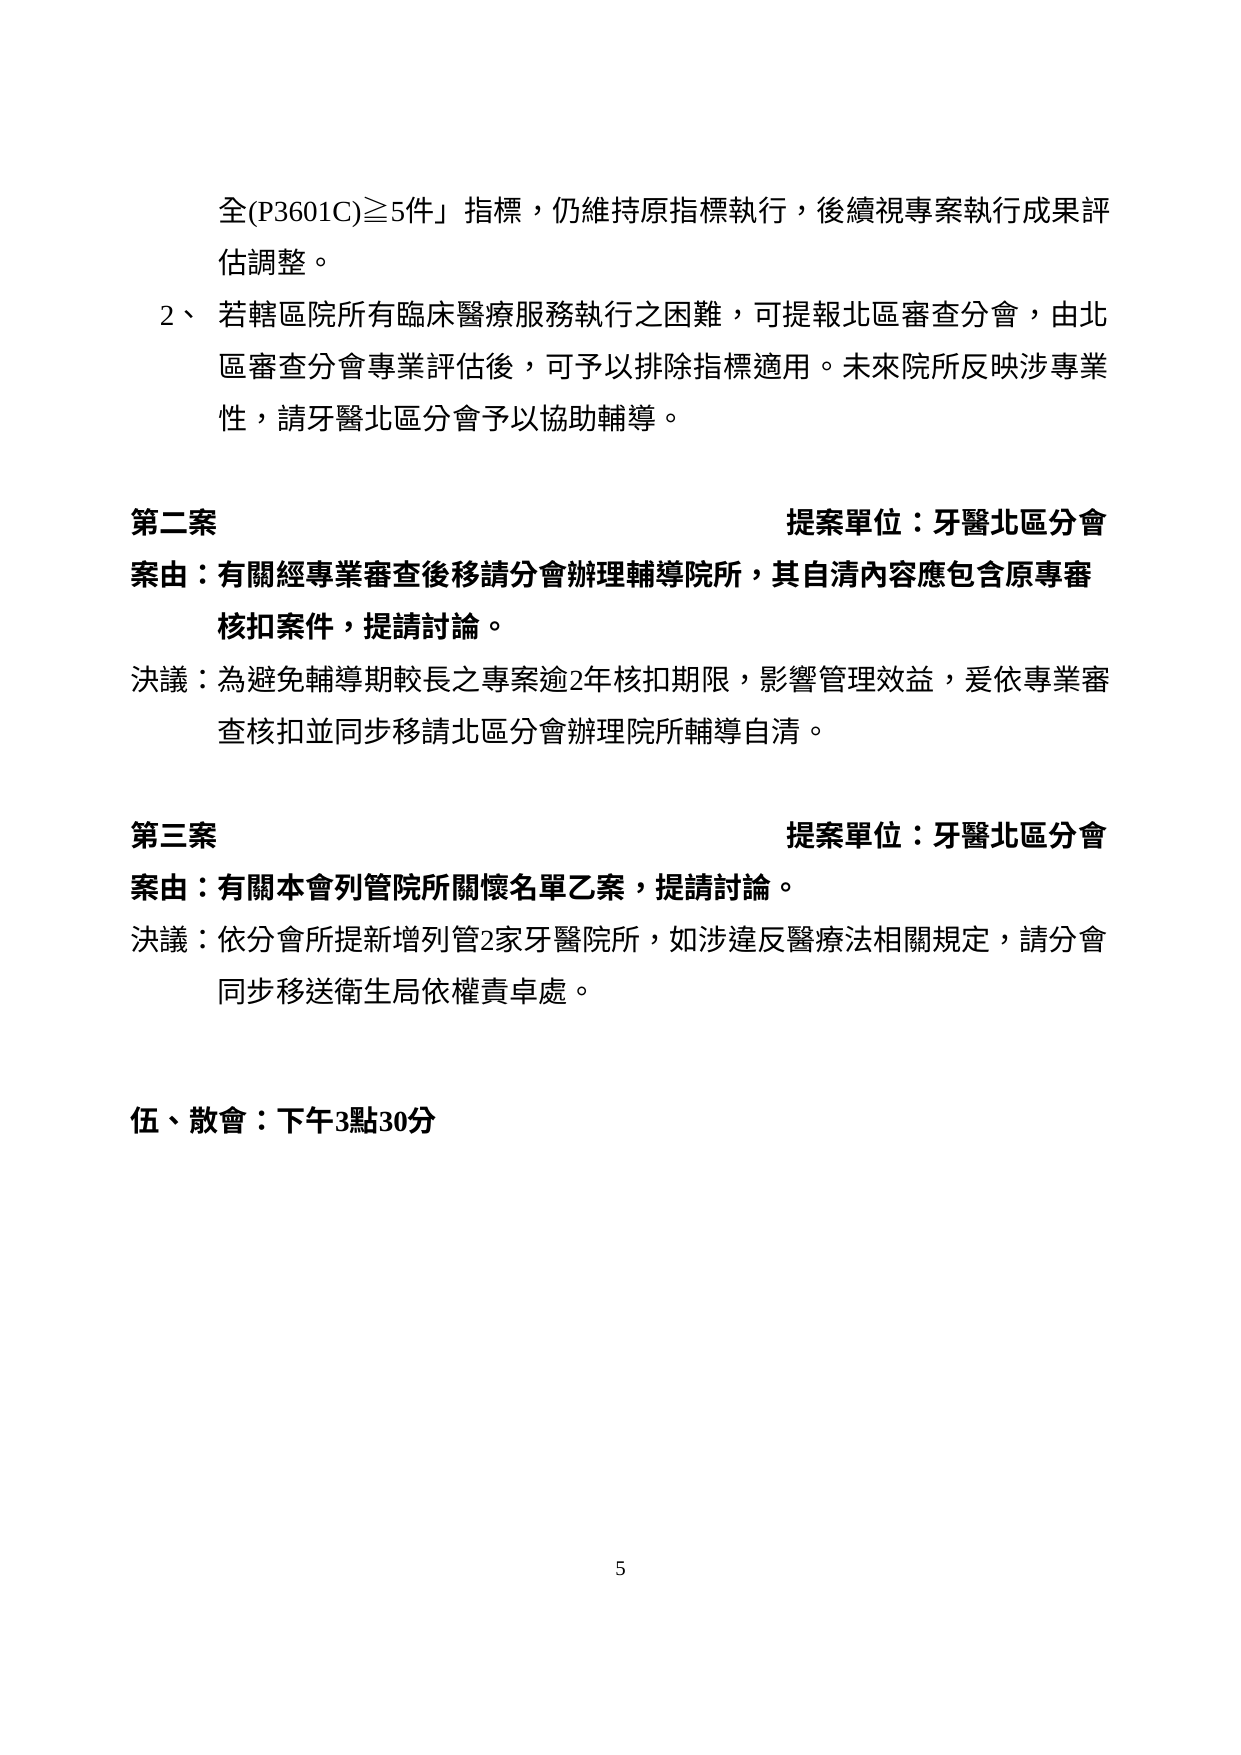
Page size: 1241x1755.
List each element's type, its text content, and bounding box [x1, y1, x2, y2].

text 決議：為避免輔導期較長之專案逾2年核扣期限，影響管理效益，爰依專業審查核扣並同步移請北區分會辦理院所輔導自清。 [130, 648, 1111, 752]
text 第三案 提案單位：牙醫北區分會 [130, 804, 1111, 857]
text 決議：依分會所提新增列管2家牙醫院所，如涉違反醫療法相關規定，請分會同步移送衛生局依權責卓處。 [130, 909, 1111, 1013]
text 案由：有關本會列管院所關懷名單乙案，提請討論。 [130, 857, 1111, 909]
text 第二案 提案單位：牙醫北區分會 [130, 492, 1111, 544]
list 若轄區院所有臨床醫療服務執行之困難，可提報北區審查分會，由北區審查分會專業評估後，可予以排除指標適用。未來院所反映涉專業性，請牙醫北區分會予以協助輔導。 [159, 284, 1111, 440]
text 案由：有關經專業審查後移請分會辦理輔導院所，其自清內容應包含原專審核扣案件，提請討論。 [130, 544, 1111, 648]
list 全(P3601C)≧5件」指標，仍維持原指標執行，後續視專案執行成果評估調整。 [159, 179, 1111, 284]
list 散會：下午3點30分 [130, 1090, 1111, 1142]
